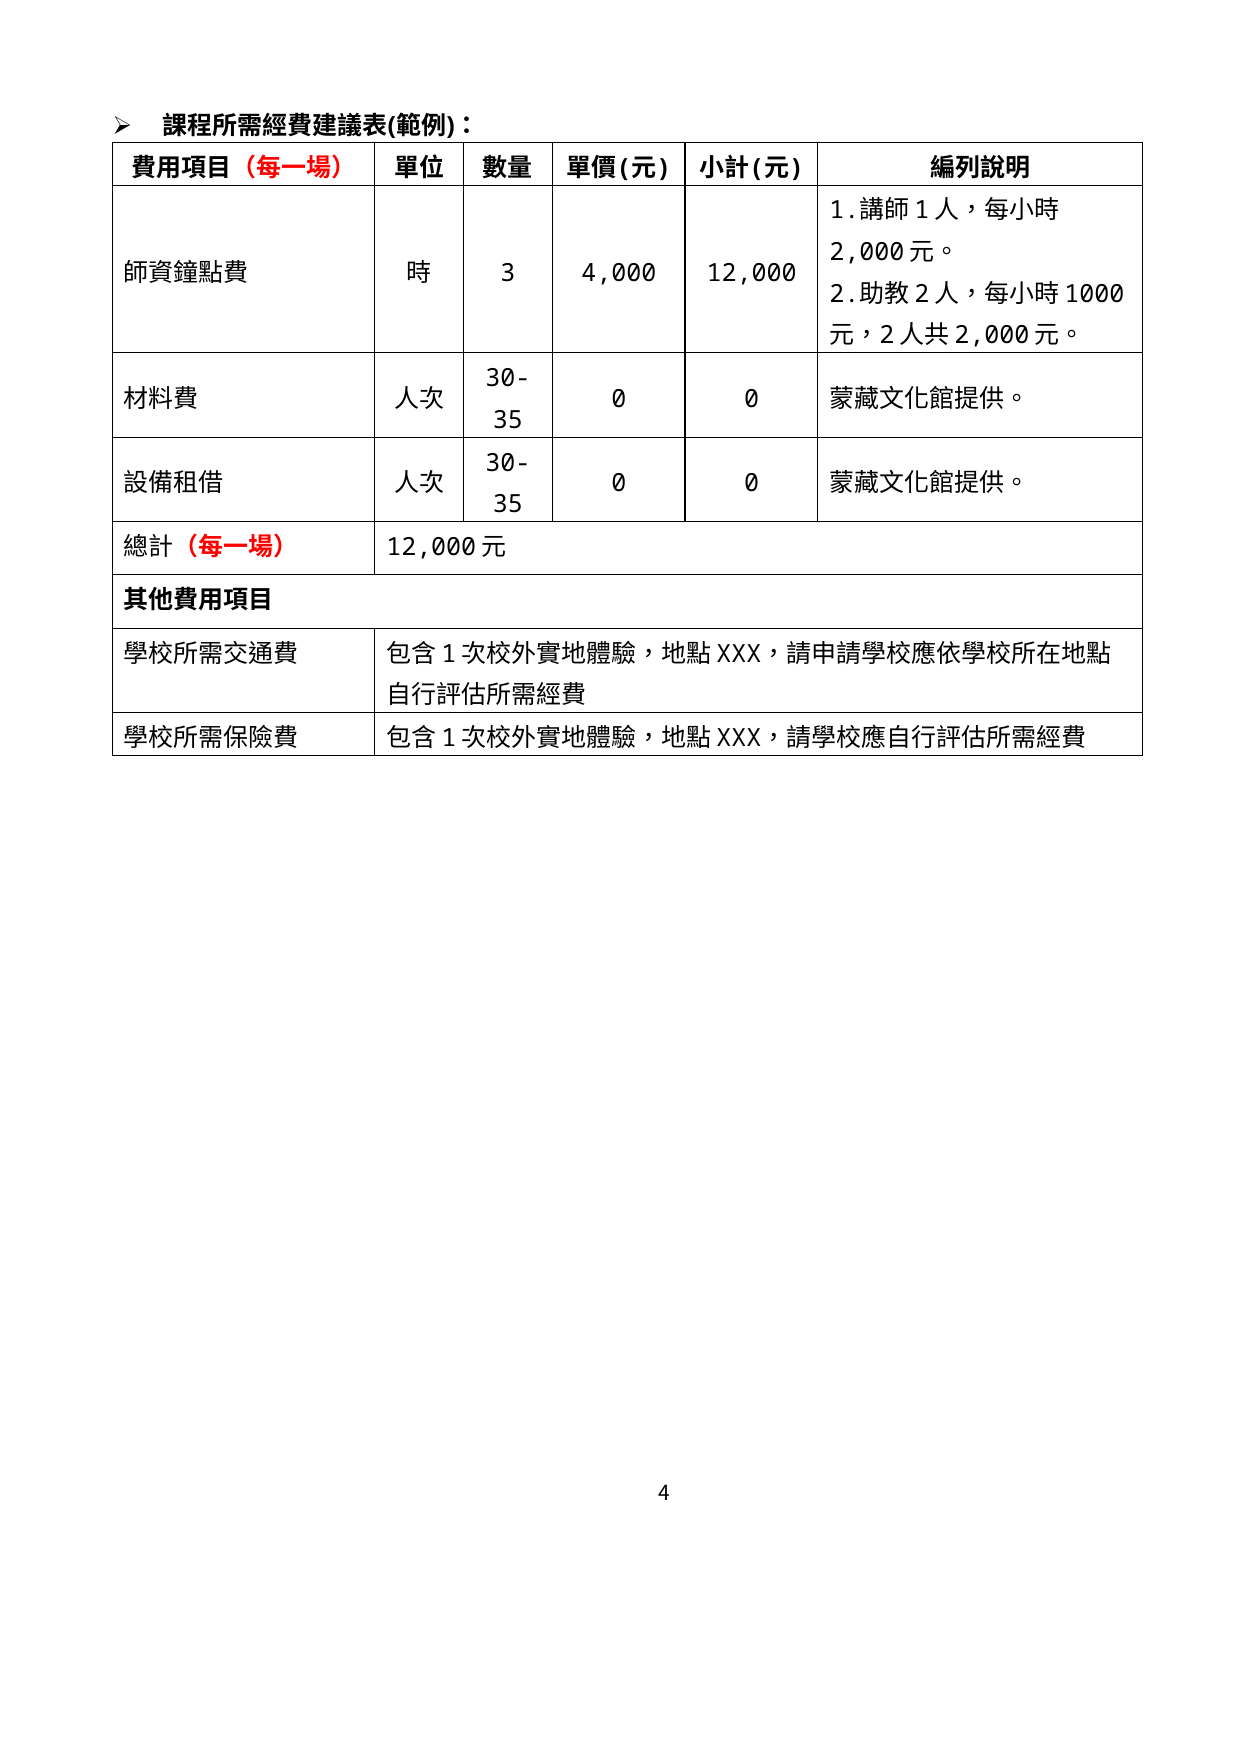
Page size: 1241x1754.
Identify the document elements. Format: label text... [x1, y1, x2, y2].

table_cell 材料費 [113, 353, 374, 437]
table_cell 其他費用項目 [113, 575, 1142, 628]
table_cell 30-35 [464, 353, 552, 437]
table_cell 設備租借 [113, 438, 374, 521]
table_cell 人次 [375, 353, 463, 437]
table_cell 師資鐘點費 [113, 186, 374, 352]
table_cell 總計（每一場） [113, 522, 374, 574]
table_cell 學校所需保險費 [113, 713, 374, 755]
table_cell 4,000 [553, 186, 684, 352]
table_header 編列說明 [818, 143, 1142, 184]
table_header 費用項目（每一場） [113, 143, 374, 184]
table_header 數量 [464, 143, 552, 184]
table_cell 1.講師1人，每小時2,000元。 2.助教2人，每小時1000元，2人共2,000元。 [818, 186, 1142, 352]
table_cell 12,000元 [375, 522, 1142, 574]
table_header 單位 [375, 143, 463, 184]
table_cell 蒙藏文化館提供。 [818, 353, 1142, 437]
table_cell 3 [464, 186, 552, 352]
list 課程所需經費建議表(範例)： [112, 106, 1128, 142]
table_cell 學校所需交通費 [113, 629, 374, 712]
table_cell 0 [553, 438, 684, 521]
table_cell 時 [375, 186, 463, 352]
table_header 小計(元) [686, 143, 817, 184]
table_cell 包含1次校外實地體驗，地點XXX，請學校應自行評估所需經費 [375, 713, 1142, 755]
table_cell 0 [553, 353, 684, 437]
table_cell 包含1次校外實地體驗，地點XXX，請申請學校應依學校所在地點自行評估所需經費 [375, 629, 1142, 712]
table_cell 0 [686, 438, 817, 521]
table_header 單價(元) [553, 143, 684, 184]
table_cell 30-35 [464, 438, 552, 521]
table_cell 人次 [375, 438, 463, 521]
table_cell 12,000 [686, 186, 817, 352]
table_cell 0 [686, 353, 817, 437]
table_cell 蒙藏文化館提供。 [818, 438, 1142, 521]
